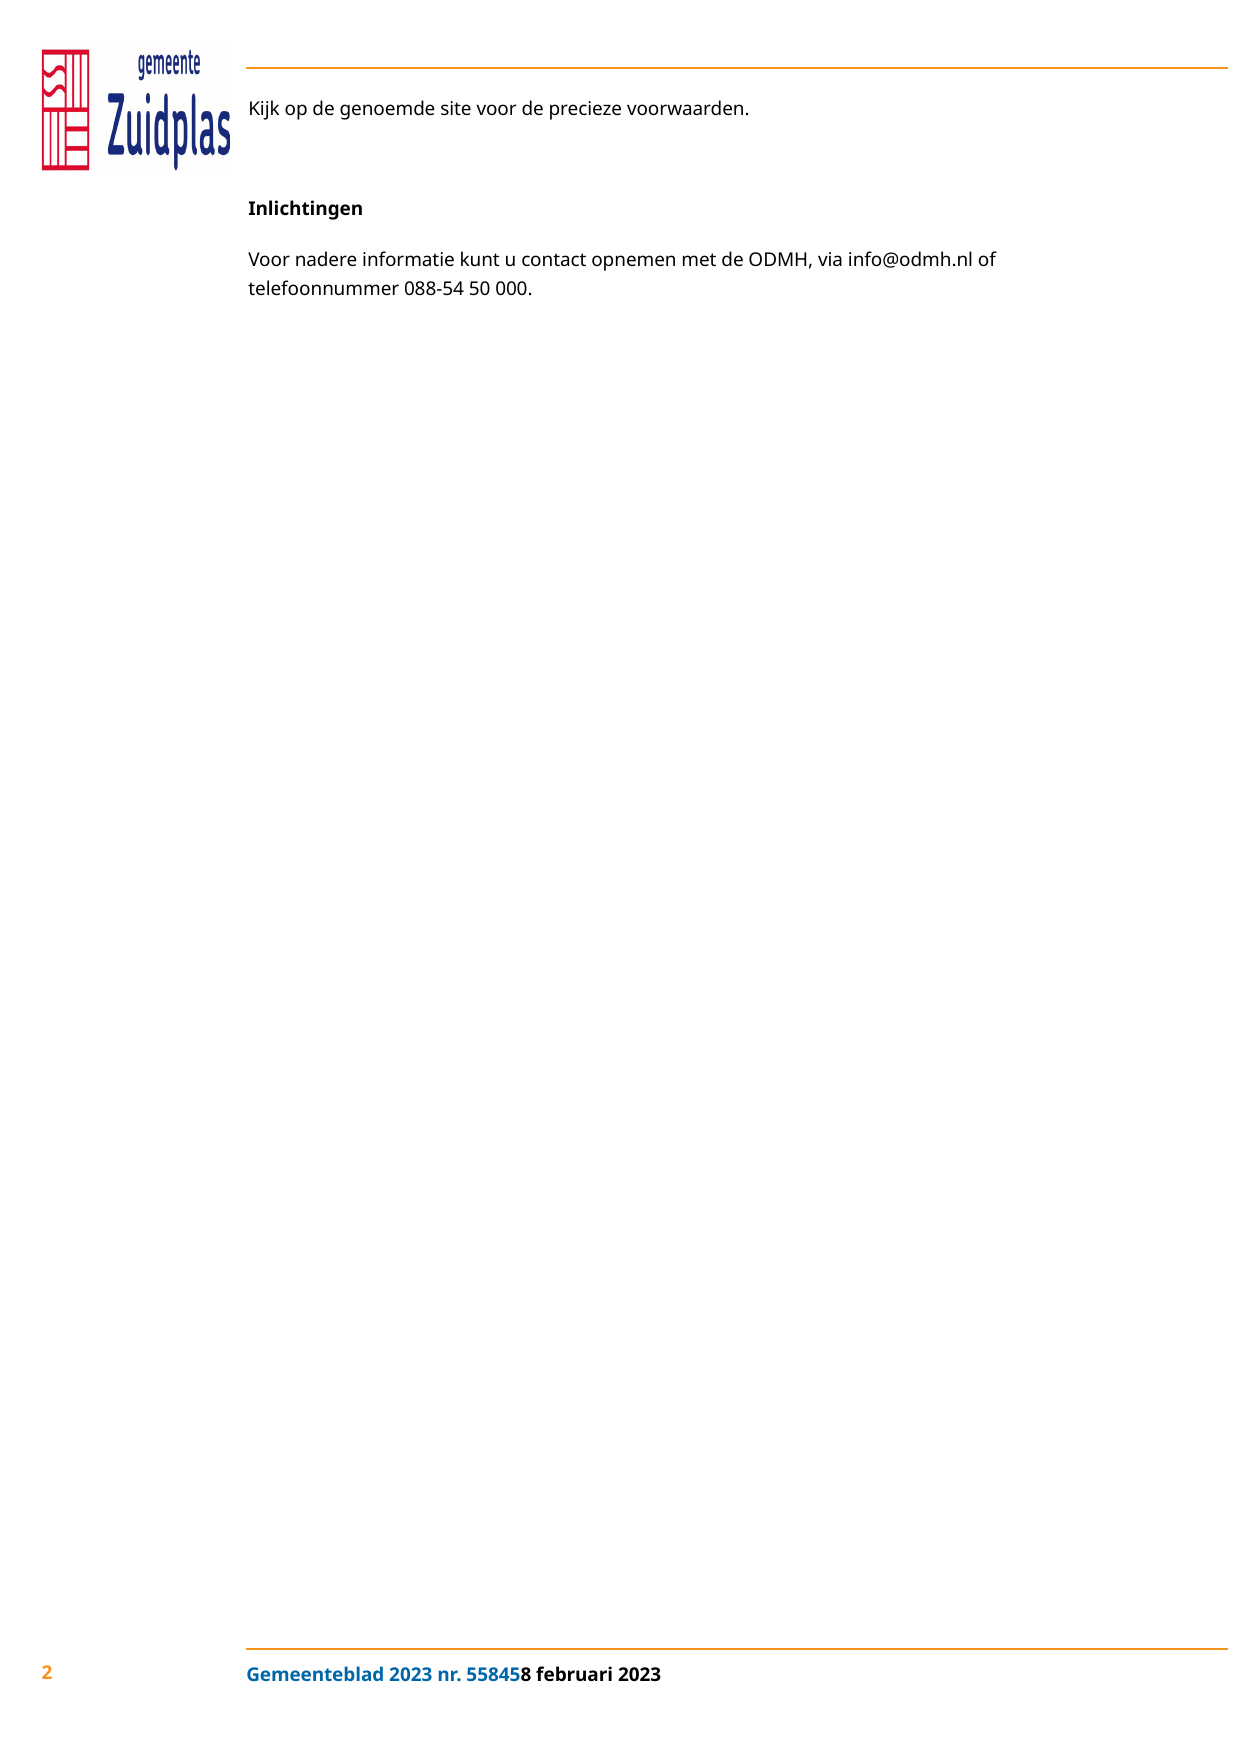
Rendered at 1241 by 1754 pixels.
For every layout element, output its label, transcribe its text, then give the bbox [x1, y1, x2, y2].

text Kijk op de genoemde site voor de precieze voorwaarden. [248, 95, 1152, 121]
picture [41, 47, 231, 172]
text Inlichtingen [248, 196, 1152, 221]
text Voor nadere informatie kunt u contact opnemen met de ODMH, via info@odmh.nl of telefoonnummer 088-54 50 000. [248, 246, 1152, 301]
